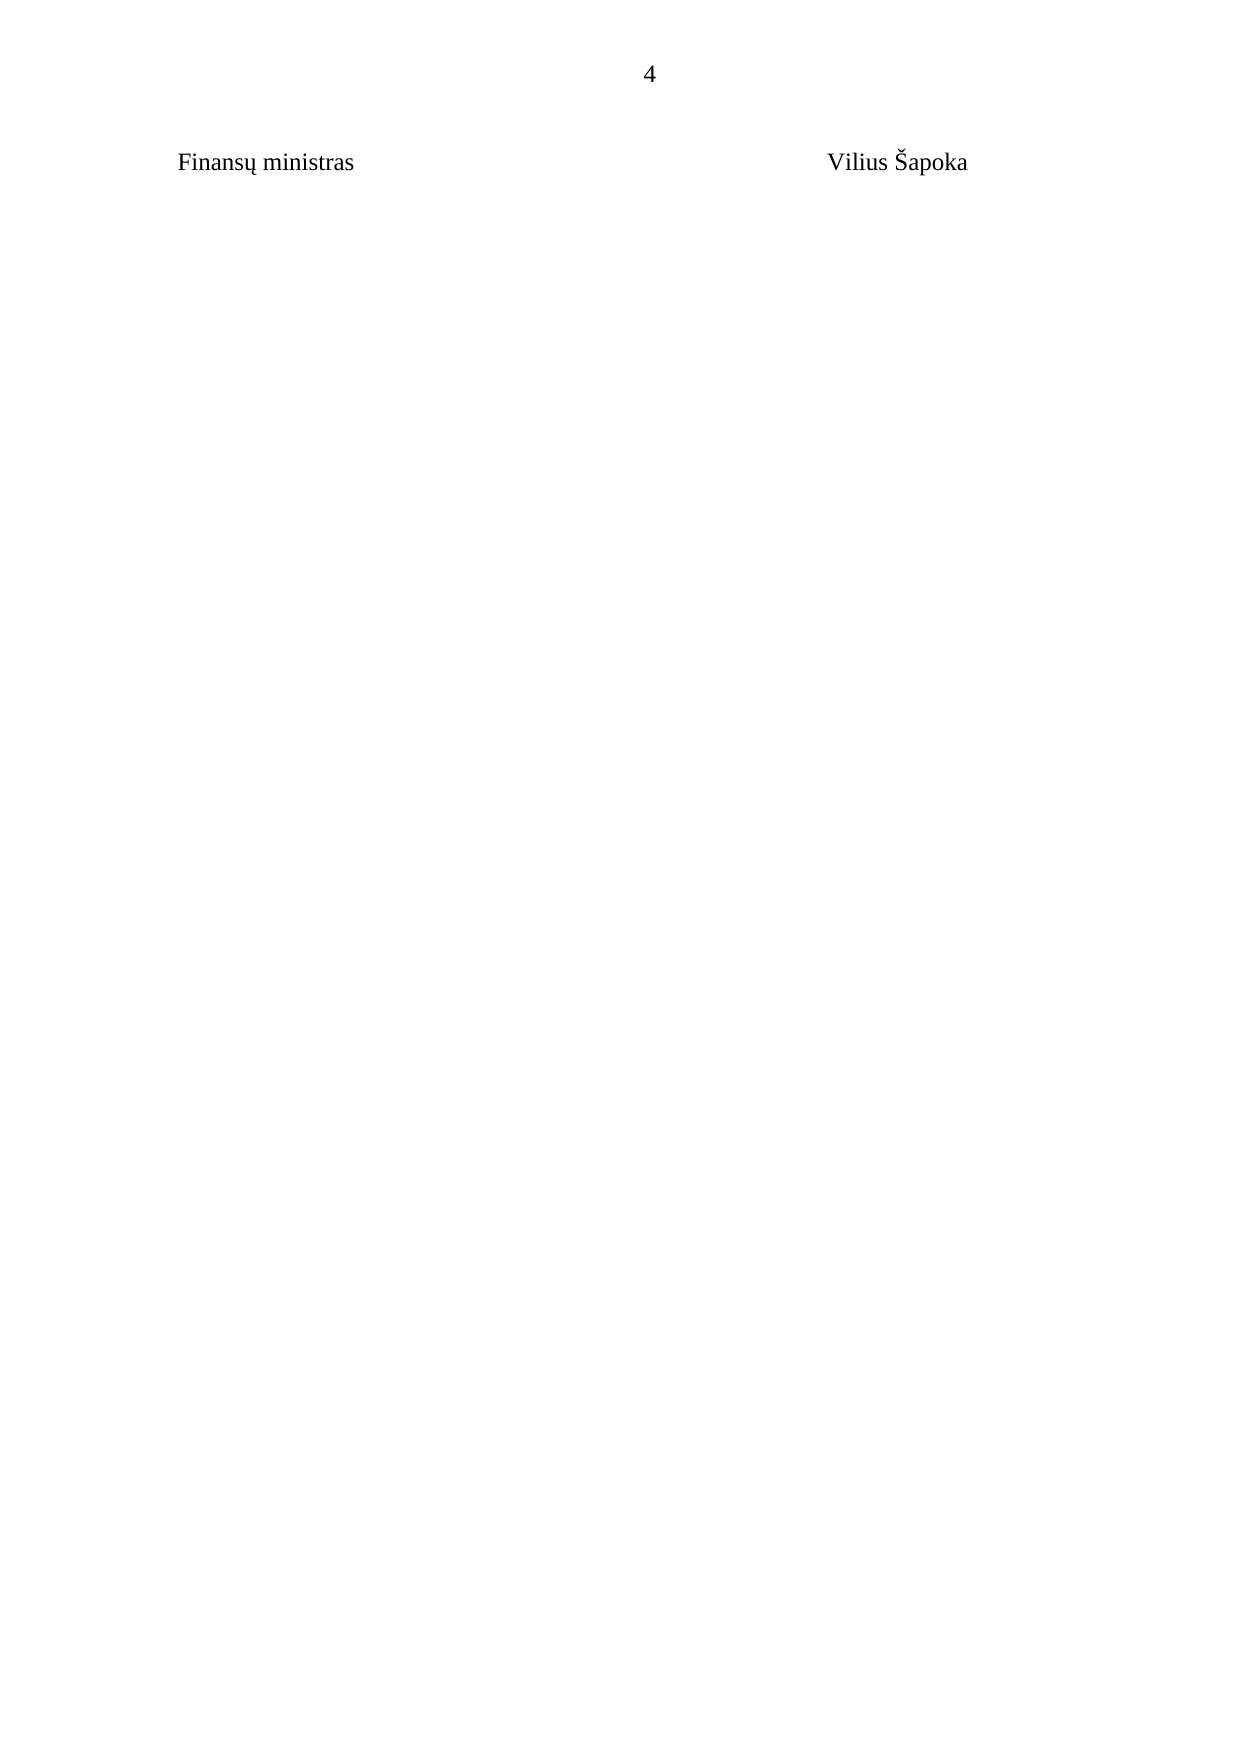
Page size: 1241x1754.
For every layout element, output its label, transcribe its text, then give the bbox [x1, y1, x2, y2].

text Finansų ministras Vilius Šapoka [177, 147, 1122, 176]
